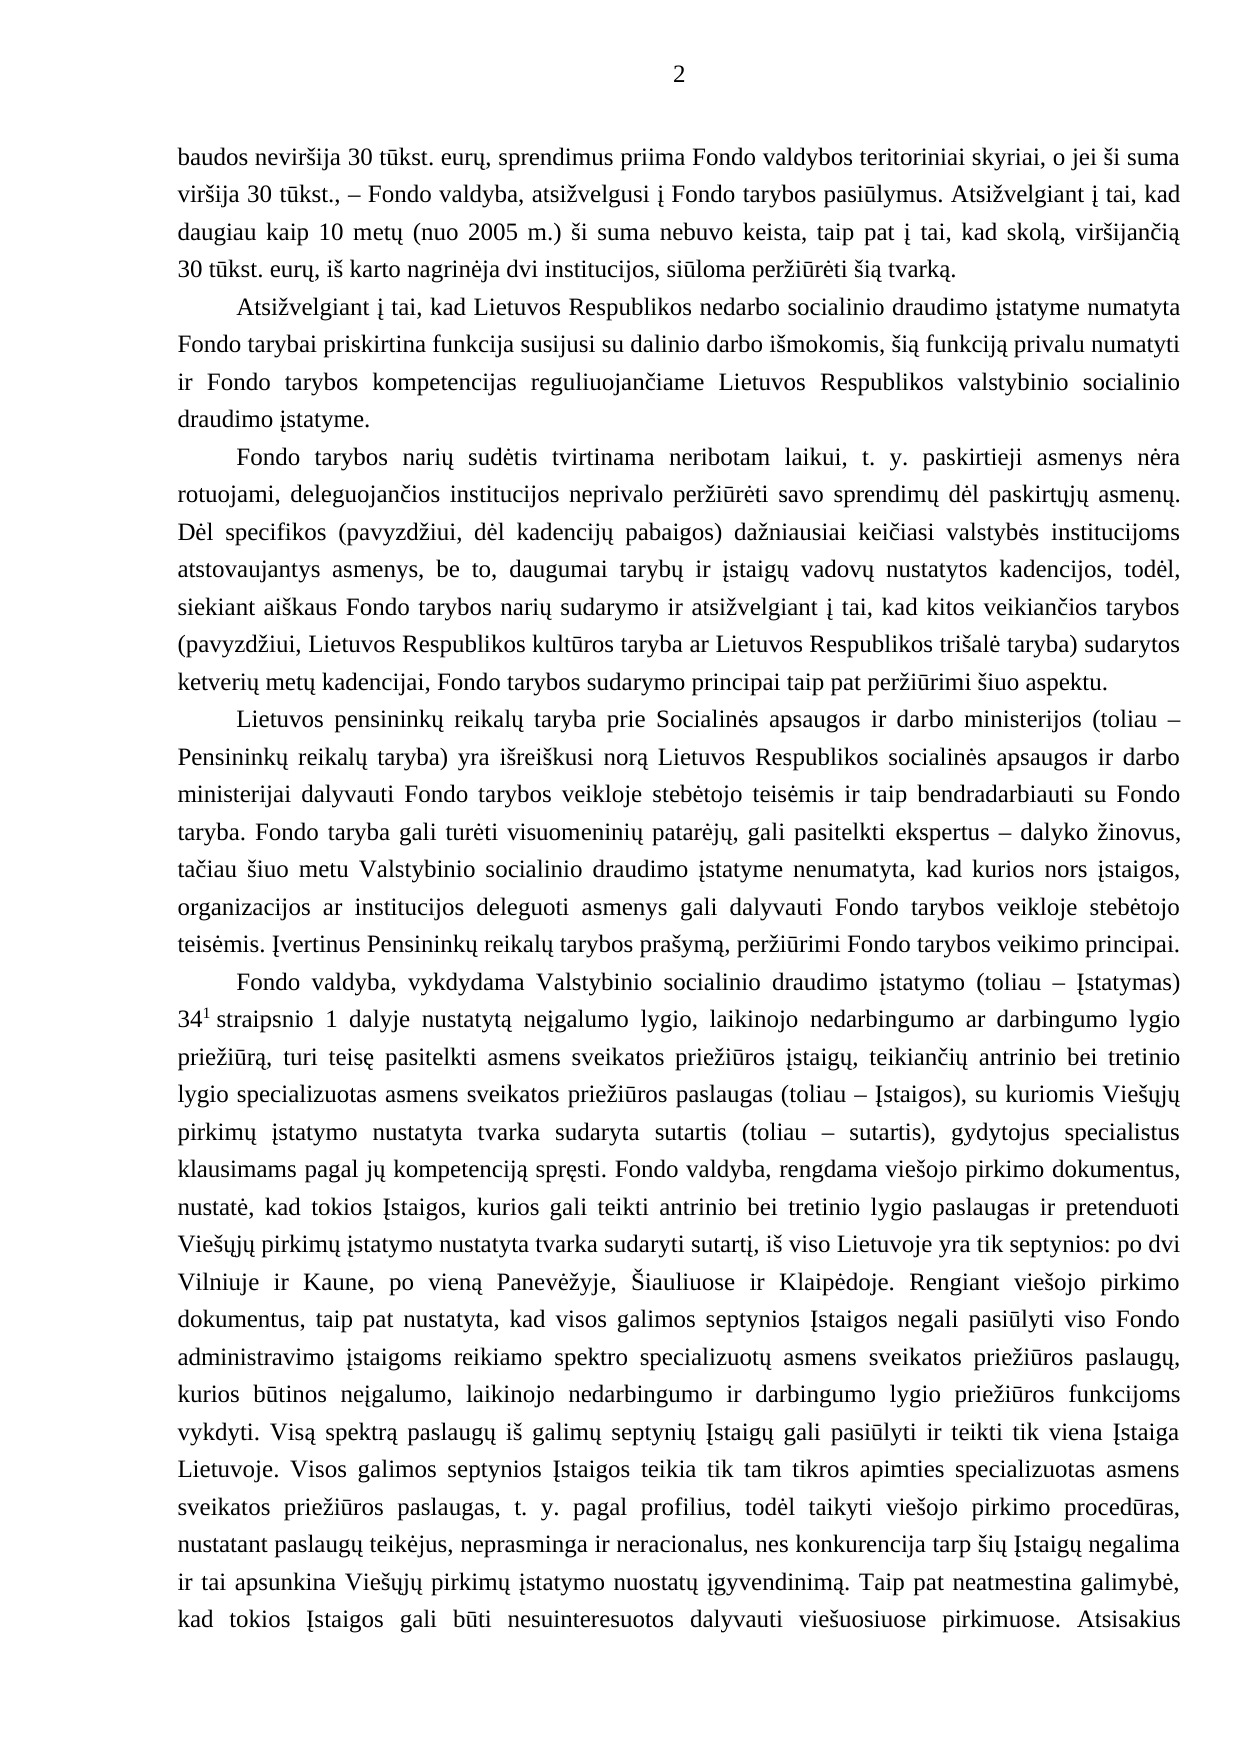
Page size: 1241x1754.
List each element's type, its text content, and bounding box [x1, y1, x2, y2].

text Fondo tarybos narių sudėtis tvirtinama neribotam laikui, t. y. paskirtieji asmenys nėra rotuojami, deleguojančios institucijos neprivalo peržiūrėti savo sprendimų dėl paskirtųjų asmenų. Dėl specifikos (pavyzdžiui, dėl kadencijų pabaigos) dažniausiai keičiasi valstybės institucijoms atstovaujantys asmenys, be to, daugumai tarybų ir įstaigų vadovų nustatytos kadencijos, todėl, siekiant aiškaus Fondo tarybos narių sudarymo ir atsižvelgiant į tai, kad kitos veikiančios tarybos (pavyzdžiui, Lietuvos Respublikos kultūros taryba ar Lietuvos Respublikos trišalė taryba) sudarytos ketverių metų kadencijai, Fondo tarybos sudarymo principai taip pat peržiūrimi šiuo aspektu. [177, 433, 1181, 695]
text Lietuvos pensininkų reikalų taryba prie Socialinės apsaugos ir darbo ministerijos (toliau – Pensininkų reikalų taryba) yra išreiškusi norą Lietuvos Respublikos socialinės apsaugos ir darbo ministerijai dalyvauti Fondo tarybos veikloje stebėtojo teisėmis ir taip bendradarbiauti su Fondo taryba. Fondo taryba gali turėti visuomeninių patarėjų, gali pasitelkti ekspertus – dalyko žinovus, tačiau šiuo metu Valstybinio socialinio draudimo įstatyme nenumatyta, kad kurios nors įstaigos, organizacijos ar institucijos deleguoti asmenys gali dalyvauti Fondo tarybos veikloje stebėtojo teisėmis. Įvertinus Pensininkų reikalų tarybos prašymą, peržiūrimi Fondo tarybos veikimo principai. [177, 695, 1181, 958]
text Fondo valdyba, vykdydama Valstybinio socialinio draudimo įstatymo (toliau – Įstatymas) 341 straipsnio 1 dalyje nustatytą neįgalumo lygio, laikinojo nedarbingumo ar darbingumo lygio priežiūrą, turi teisę pasitelkti asmens sveikatos priežiūros įstaigų, teikiančių antrinio bei tretinio lygio specializuotas asmens sveikatos priežiūros paslaugas (toliau – Įstaigos), su kuriomis Viešųjų pirkimų įstatymo nustatyta tvarka sudaryta sutartis (toliau – sutartis), gydytojus specialistus klausimams pagal jų kompetenciją spręsti. Fondo valdyba, rengdama viešojo pirkimo dokumentus, nustatė, kad tokios Įstaigos, kurios gali teikti antrinio bei tretinio lygio paslaugas ir pretenduoti Viešųjų pirkimų įstatymo nustatyta tvarka sudaryti sutartį, iš viso Lietuvoje yra tik septynios: po dvi Vilniuje ir Kaune, po vieną Panevėžyje, Šiauliuose ir Klaipėdoje. Rengiant viešojo pirkimo dokumentus, taip pat nustatyta, kad visos galimos septynios Įstaigos negali pasiūlyti viso Fondo administravimo įstaigoms reikiamo spektro specializuotų asmens sveikatos priežiūros paslaugų, kurios būtinos neįgalumo, laikinojo nedarbingumo ir darbingumo lygio priežiūros funkcijoms vykdyti. Visą spektrą paslaugų iš galimų septynių Įstaigų gali pasiūlyti ir teikti tik viena Įstaiga Lietuvoje. Visos galimos septynios Įstaigos teikia tik tam tikros apimties specializuotas asmens sveikatos priežiūros paslaugas, t. y. pagal profilius, todėl taikyti viešojo pirkimo procedūras, nustatant paslaugų teikėjus, neprasminga ir neracionalus, nes konkurencija tarp šių Įstaigų negalima ir tai apsunkina Viešųjų pirkimų įstatymo nuostatų įgyvendinimą. Taip pat neatmestina galimybė, kad tokios Įstaigos gali būti nesuinteresuotos dalyvauti viešuosiuose pirkimuose. Atsisakius [177, 958, 1181, 1633]
text Atsižvelgiant į tai, kad Lietuvos Respublikos nedarbo socialinio draudimo įstatyme numatyta Fondo tarybai priskirtina funkcija susijusi su dalinio darbo išmokomis, šią funkciją privalu numatyti ir Fondo tarybos kompetencijas reguliuojančiame Lietuvos Respublikos valstybinio socialinio draudimo įstatyme. [177, 283, 1181, 433]
text baudos neviršija 30 tūkst. eurų, sprendimus priima Fondo valdybos teritoriniai skyriai, o jei ši suma viršija 30 tūkst., – Fondo valdyba, atsižvelgusi į Fondo tarybos pasiūlymus. Atsižvelgiant į tai, kad daugiau kaip 10 metų (nuo 2005 m.) ši suma nebuvo keista, taip pat į tai, kad skolą, viršijančią 30 tūkst. eurų, iš karto nagrinėja dvi institucijos, siūloma peržiūrėti šią tvarką. [177, 133, 1181, 283]
